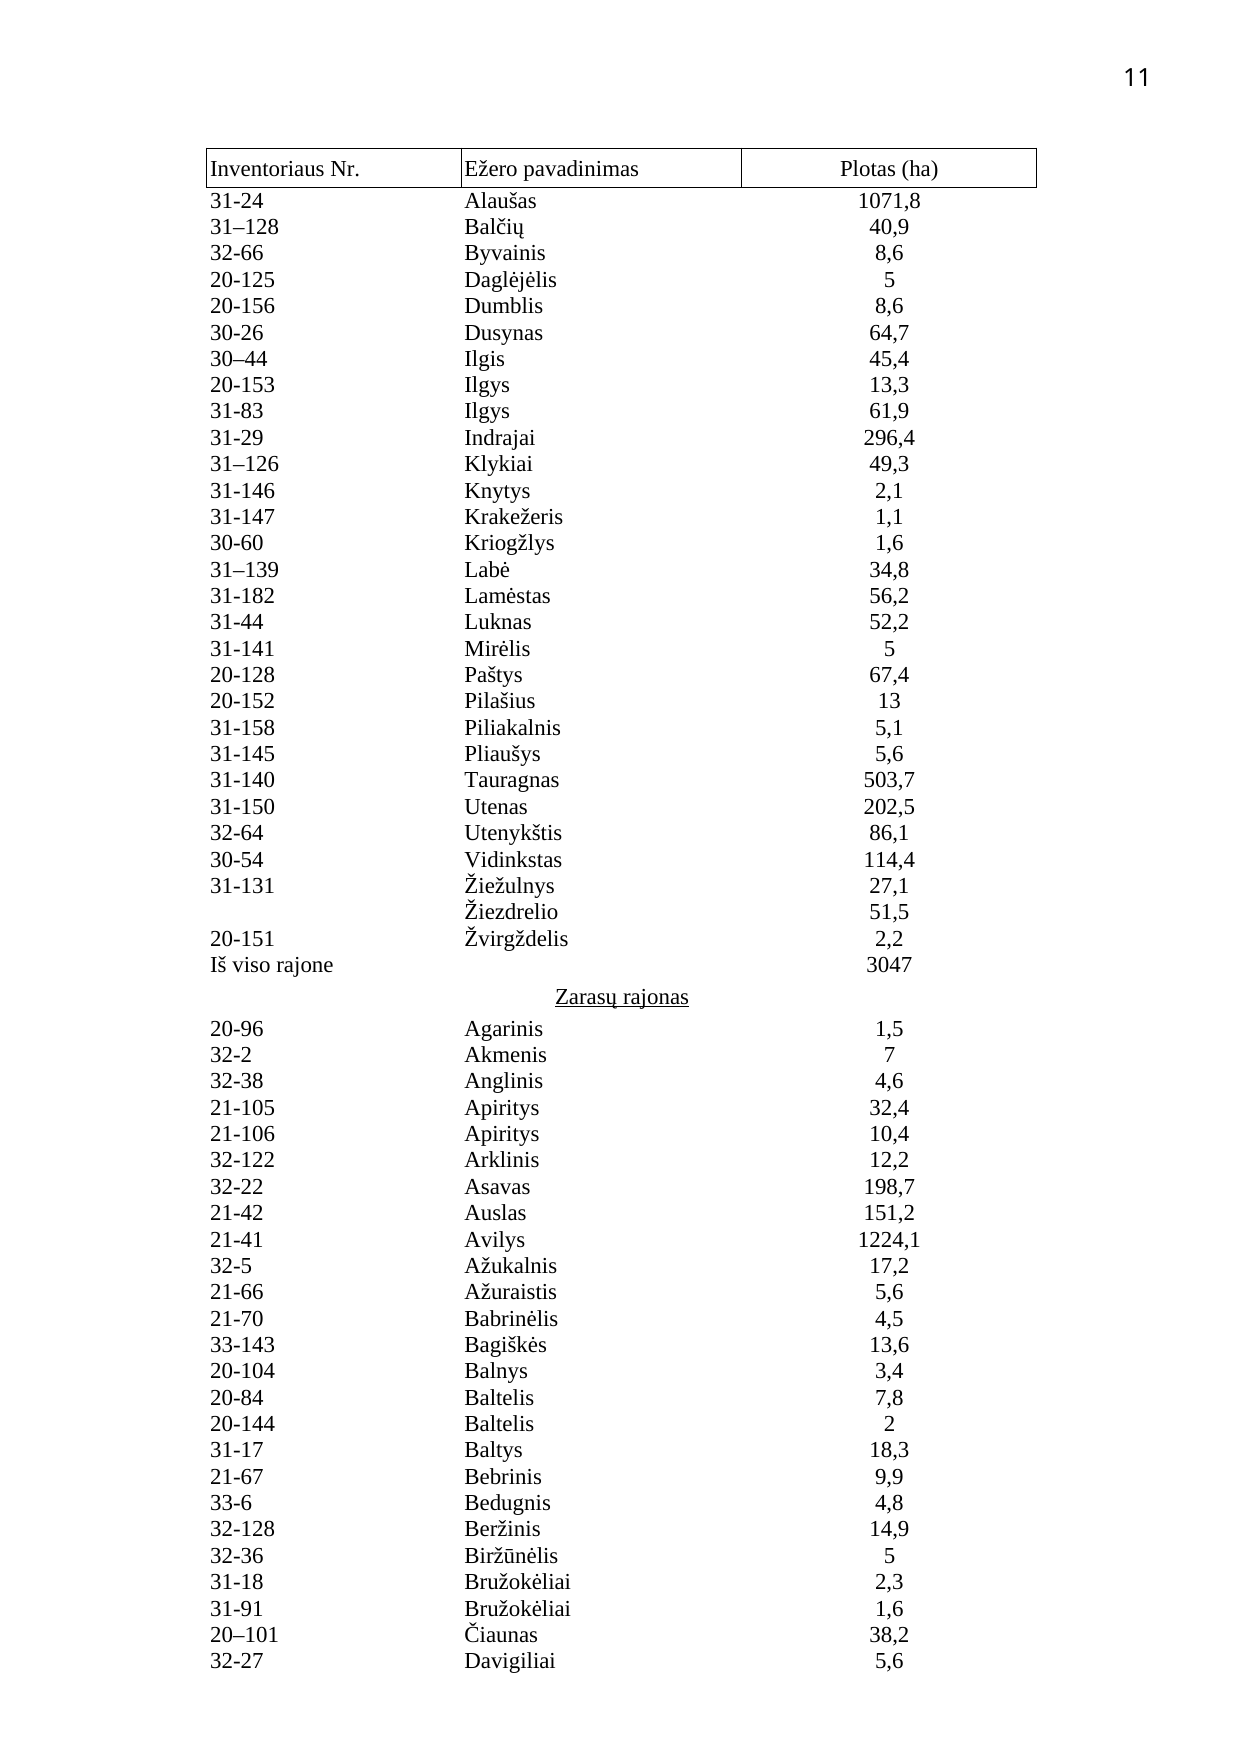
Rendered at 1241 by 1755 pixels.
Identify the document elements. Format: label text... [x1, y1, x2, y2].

table_cell Luknas [461, 609, 741, 635]
table_cell 503,7 [741, 767, 1037, 793]
table_cell 1224,1 [741, 1226, 1037, 1252]
table_cell Pilašius [461, 688, 741, 714]
table_cell 32-36 [207, 1542, 461, 1568]
table_cell 31-182 [207, 582, 461, 608]
table_cell 67,4 [741, 661, 1037, 687]
table_cell 31-29 [207, 424, 461, 450]
table_cell Baltys [461, 1436, 741, 1463]
table_cell 20-96 [207, 1015, 461, 1041]
table_cell 1071,8 [741, 188, 1037, 213]
table_cell 31–128 [207, 213, 461, 239]
table_cell 31-141 [207, 635, 461, 661]
table_cell Paštys [461, 661, 741, 687]
table_cell Vidinkstas [461, 846, 741, 872]
table_cell Bagiškės [461, 1331, 741, 1357]
table_cell 296,4 [741, 424, 1037, 450]
table_cell 34,8 [741, 556, 1037, 582]
table_cell 30–44 [207, 345, 461, 371]
table_cell 40,9 [741, 213, 1037, 239]
table_cell 151,2 [741, 1199, 1037, 1226]
table_cell 198,7 [741, 1173, 1037, 1199]
table_cell 45,4 [741, 345, 1037, 371]
table_cell Knytys [461, 477, 741, 503]
table_cell Apiritys [461, 1094, 741, 1120]
table_cell 4,6 [741, 1068, 1037, 1094]
table_cell 4,8 [741, 1489, 1037, 1516]
table_cell 5,6 [741, 1647, 1037, 1674]
table_cell Ilgys [461, 371, 741, 398]
table_cell 20-144 [207, 1410, 461, 1436]
table_cell 20-84 [207, 1384, 461, 1410]
table_cell Čiaunas [461, 1621, 741, 1647]
table_cell 32-64 [207, 819, 461, 846]
table_cell 5,6 [741, 1278, 1037, 1305]
table_cell 5 [741, 1542, 1037, 1568]
table_cell Ilgis [461, 345, 741, 371]
table_cell Dusynas [461, 319, 741, 345]
table_cell Bružokėliai [461, 1595, 741, 1621]
table_cell 12,2 [741, 1147, 1037, 1173]
table_cell 13,6 [741, 1331, 1037, 1357]
table_cell 3047 [741, 951, 1037, 977]
table_cell 7 [741, 1041, 1037, 1067]
table_cell 14,9 [741, 1516, 1037, 1542]
table_cell Utenykštis [461, 819, 741, 846]
table_cell Davigiliai [461, 1647, 741, 1674]
table_cell 31-44 [207, 609, 461, 635]
table_cell 20-156 [207, 292, 461, 318]
table_cell Balnys [461, 1358, 741, 1384]
table_cell 1,1 [741, 503, 1037, 529]
table_cell 21-70 [207, 1305, 461, 1331]
table_cell 31–139 [207, 556, 461, 582]
table_cell 114,4 [741, 846, 1037, 872]
table_cell Apiritys [461, 1120, 741, 1147]
table_cell 31-150 [207, 793, 461, 819]
table_cell 21-106 [207, 1120, 461, 1147]
table_cell 51,5 [741, 898, 1037, 925]
table_cell Žiežulnys [461, 872, 741, 898]
table_header Inventoriaus Nr. [207, 149, 461, 187]
table_cell Klykiai [461, 450, 741, 477]
table_cell 20–101 [207, 1621, 461, 1647]
table_cell 1,6 [741, 529, 1037, 556]
table_cell 5 [741, 635, 1037, 661]
table_cell Bedugnis [461, 1489, 741, 1516]
table_cell 20-152 [207, 688, 461, 714]
table_cell Baltelis [461, 1384, 741, 1410]
table_cell 7,8 [741, 1384, 1037, 1410]
table_cell Tauragnas [461, 767, 741, 793]
table_cell Ilgys [461, 398, 741, 424]
table_cell 86,1 [741, 819, 1037, 846]
table_cell 52,2 [741, 609, 1037, 635]
table_cell 21-66 [207, 1278, 461, 1305]
table_cell 9,9 [741, 1463, 1037, 1489]
table_cell 2,1 [741, 477, 1037, 503]
table_cell Babrinėlis [461, 1305, 741, 1331]
table_cell Indrajai [461, 424, 741, 450]
table_cell 32,4 [741, 1094, 1037, 1120]
table_cell 2,2 [741, 925, 1037, 951]
table_cell 61,9 [741, 398, 1037, 424]
table_cell 27,1 [741, 872, 1037, 898]
table_cell 31-18 [207, 1568, 461, 1594]
table_cell 8,6 [741, 292, 1037, 318]
table_cell 1,5 [741, 1015, 1037, 1041]
table_cell 31-24 [207, 188, 461, 213]
table_cell 33-6 [207, 1489, 461, 1516]
table_cell Lamėstas [461, 582, 741, 608]
table_cell 31-158 [207, 714, 461, 740]
table_cell Arklinis [461, 1147, 741, 1173]
table_cell 5 [741, 266, 1037, 292]
table_header Ežero pavadinimas [462, 149, 741, 187]
table_cell 31-146 [207, 477, 461, 503]
table_cell 31–126 [207, 450, 461, 477]
table_cell 13 [741, 688, 1037, 714]
table_cell Balčių [461, 213, 741, 239]
table_cell Anglinis [461, 1068, 741, 1094]
table_cell 33-143 [207, 1331, 461, 1357]
table_cell 32-128 [207, 1516, 461, 1542]
table_cell Baltelis [461, 1410, 741, 1436]
table_cell 202,5 [741, 793, 1037, 819]
table_cell 5,6 [741, 740, 1037, 767]
table_cell Kriogžlys [461, 529, 741, 556]
table_cell 17,2 [741, 1252, 1037, 1278]
table_cell Agarinis [461, 1015, 741, 1041]
table_cell Biržūnėlis [461, 1542, 741, 1568]
table_cell 31-147 [207, 503, 461, 529]
table_cell 30-26 [207, 319, 461, 345]
table_cell Mirėlis [461, 635, 741, 661]
table_cell Daglėjėlis [461, 266, 741, 292]
table_cell 4,5 [741, 1305, 1037, 1331]
table_cell 32-5 [207, 1252, 461, 1278]
table_cell 1,6 [741, 1595, 1037, 1621]
table_cell [461, 951, 741, 977]
table_cell 32-22 [207, 1173, 461, 1199]
table_cell 8,6 [741, 240, 1037, 266]
table_cell 32-2 [207, 1041, 461, 1067]
table_cell Krakežeris [461, 503, 741, 529]
table_cell 32-122 [207, 1147, 461, 1173]
table_cell 32-66 [207, 240, 461, 266]
table_cell 21-67 [207, 1463, 461, 1489]
table_cell 21-105 [207, 1094, 461, 1120]
table_cell 2,3 [741, 1568, 1037, 1594]
table_cell 30-60 [207, 529, 461, 556]
table_cell 31-17 [207, 1436, 461, 1463]
table_cell Asavas [461, 1173, 741, 1199]
table_cell 31-83 [207, 398, 461, 424]
table_cell Labė [461, 556, 741, 582]
table_cell Alaušas [461, 188, 741, 213]
table_cell 31-91 [207, 1595, 461, 1621]
table_cell Ažukalnis [461, 1252, 741, 1278]
table_cell Pliaušys [461, 740, 741, 767]
table_cell Zarasų rajonas [207, 978, 1037, 1015]
table_cell 18,3 [741, 1436, 1037, 1463]
table_cell [207, 898, 461, 925]
table_cell Auslas [461, 1199, 741, 1226]
table_cell 21-41 [207, 1226, 461, 1252]
table_cell Avilys [461, 1226, 741, 1252]
table_cell Piliakalnis [461, 714, 741, 740]
table_cell Ažuraistis [461, 1278, 741, 1305]
table_cell 21-42 [207, 1199, 461, 1226]
table_cell 20-128 [207, 661, 461, 687]
table_cell Iš viso rajone [207, 951, 461, 977]
table_cell 13,3 [741, 371, 1037, 398]
table_cell Žvirgždelis [461, 925, 741, 951]
table_cell 56,2 [741, 582, 1037, 608]
table_cell 3,4 [741, 1358, 1037, 1384]
table_cell 20-125 [207, 266, 461, 292]
table_cell 20-151 [207, 925, 461, 951]
table_cell 20-153 [207, 371, 461, 398]
table_cell 10,4 [741, 1120, 1037, 1147]
table_cell Bebrinis [461, 1463, 741, 1489]
table_cell 31-140 [207, 767, 461, 793]
table_cell 31-131 [207, 872, 461, 898]
table_cell 32-38 [207, 1068, 461, 1094]
table_cell Dumblis [461, 292, 741, 318]
table_cell Byvainis [461, 240, 741, 266]
table_cell 31-145 [207, 740, 461, 767]
table_cell 38,2 [741, 1621, 1037, 1647]
table_header Plotas (ha) [742, 149, 1036, 187]
table_cell 5,1 [741, 714, 1037, 740]
table_cell Beržinis [461, 1516, 741, 1542]
table_cell Utenas [461, 793, 741, 819]
table_cell 64,7 [741, 319, 1037, 345]
table_cell Žiezdrelio [461, 898, 741, 925]
table_cell 49,3 [741, 450, 1037, 477]
table_cell 30-54 [207, 846, 461, 872]
table_cell 20-104 [207, 1358, 461, 1384]
table_cell Bružokėliai [461, 1568, 741, 1594]
table_cell 32-27 [207, 1647, 461, 1674]
table_cell Akmenis [461, 1041, 741, 1067]
table_cell 2 [741, 1410, 1037, 1436]
